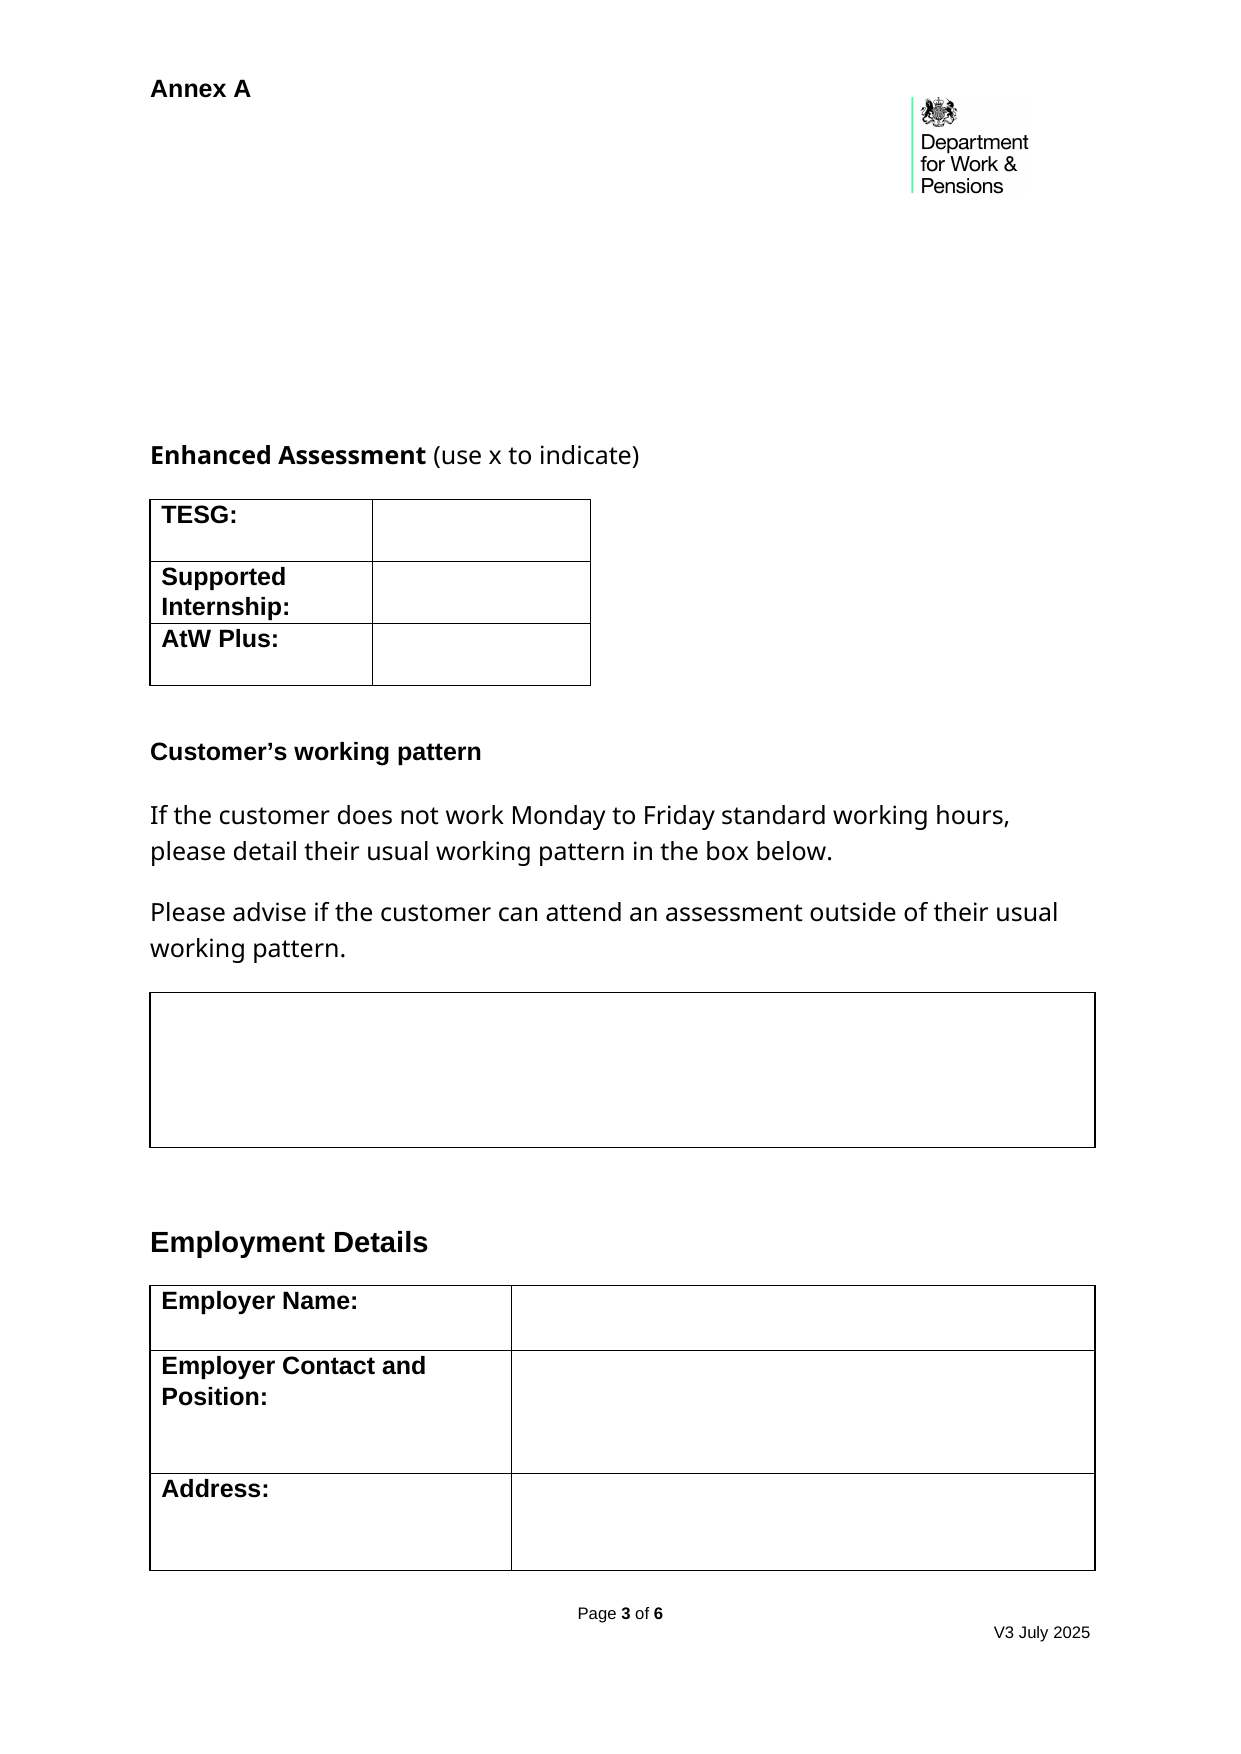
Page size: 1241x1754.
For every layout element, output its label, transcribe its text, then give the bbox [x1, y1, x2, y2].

table_header [512, 1286, 1094, 1350]
table_header TESG: [151, 500, 372, 561]
table_cell Employer Contact and Position: [151, 1351, 511, 1473]
text Enhanced Assessment (use x to indicate) [150, 438, 1090, 472]
table_cell Supported Internship: [151, 562, 372, 623]
table_cell [373, 562, 590, 623]
table_cell Address: [151, 1474, 511, 1570]
table_cell [512, 1351, 1094, 1473]
table_header [373, 500, 590, 561]
table_header [151, 993, 1094, 1147]
text Please advise if the customer can attend an assessment outside of their usual working pattern. [150, 895, 1090, 965]
table_cell [373, 624, 590, 685]
table_cell AtW Plus: [151, 624, 372, 685]
text Customer’s working pattern [150, 737, 1090, 766]
table_cell [512, 1474, 1094, 1570]
subtitle Employment Details [150, 1224, 1090, 1258]
table_header Employer Name: [151, 1286, 511, 1350]
text If the customer does not work Monday to Friday standard working hours, please detail their usual working pattern in the box below. [150, 798, 1090, 868]
